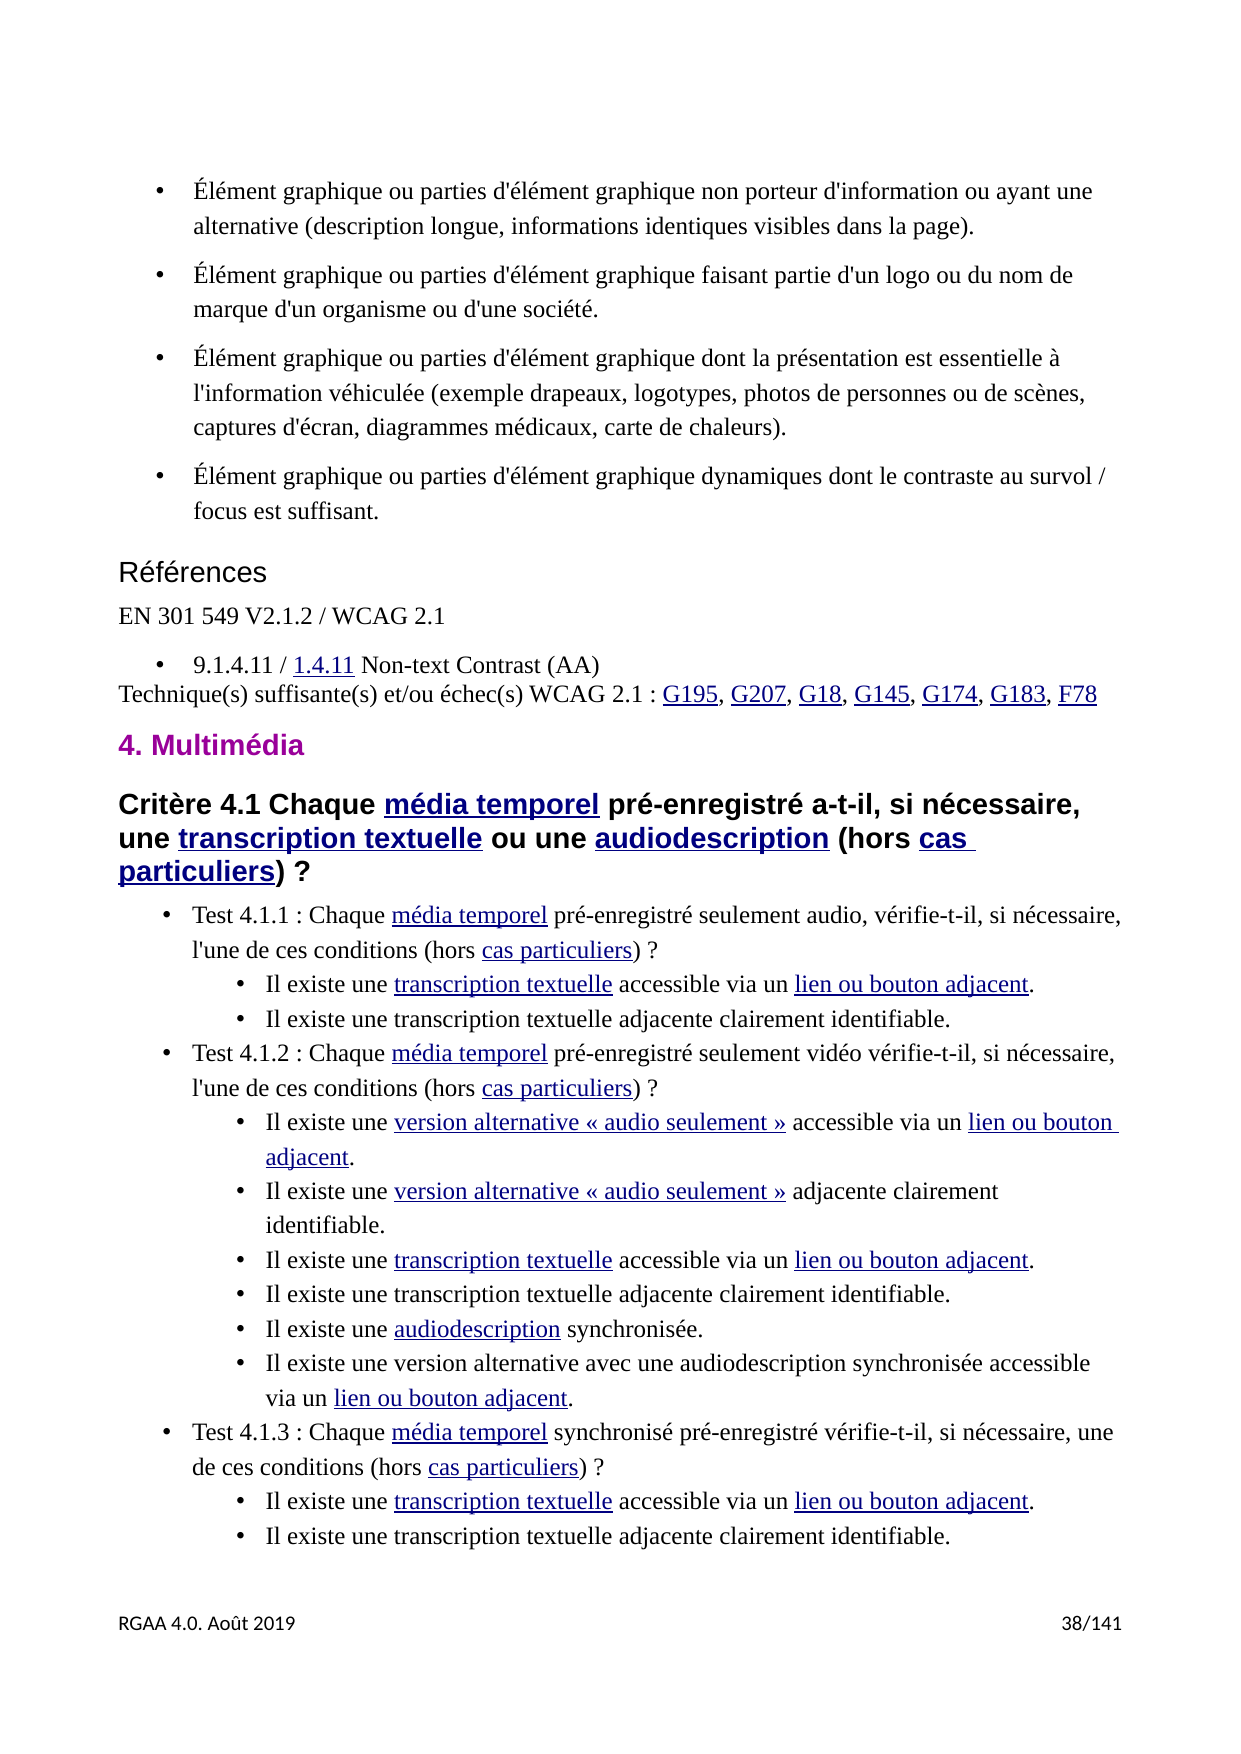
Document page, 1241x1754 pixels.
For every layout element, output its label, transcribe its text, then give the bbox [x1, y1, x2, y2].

text EN 301 549 V2.1.2 / WCAG 2.1 [118, 601, 1122, 630]
list Il existe une transcription textuelle adjacente clairement identifiable. [236, 1279, 1122, 1308]
list Élément graphique ou parties d'élément graphique dynamiques dont le contraste au survol / focus est suffisant. [156, 461, 1122, 525]
list Il existe une version alternative avec une audiodescription synchronisée accessible via un lien ou bouton adjacent. [236, 1348, 1122, 1412]
list Élément graphique ou parties d'élément graphique faisant partie d'un logo ou du nom de marque d'un organisme ou d'une société. [156, 260, 1122, 323]
list Il existe une transcription textuelle accessible via un lien ou bouton adjacent. [236, 1486, 1122, 1515]
list 9.1.4.11 / 1.4.11 Non-text Contrast (AA) [156, 651, 1122, 679]
list Il existe une transcription textuelle adjacente clairement identifiable. [236, 1521, 1122, 1549]
list Test 4.1.1 : Chaque média temporel pré-enregistré seulement audio, vérifie-t-il, si nécessaire, l'une de ces conditions (hors cas particuliers) ? [162, 900, 1122, 963]
list Il existe une transcription textuelle accessible via un lien ou bouton adjacent. [236, 969, 1122, 998]
list Il existe une version alternative « audio seulement » adjacente clairement identifiable. [236, 1176, 1122, 1239]
list Il existe une audiodescription synchronisée. [236, 1314, 1122, 1343]
list Test 4.1.3 : Chaque média temporel synchronisé pré-enregistré vérifie-t-il, si nécessaire, une de ces conditions (hors cas particuliers) ? [162, 1417, 1122, 1481]
text Technique(s) suffisante(s) et/ou échec(s) WCAG 2.1 : G195, G207, G18, G145, G174, G183, F78 [118, 679, 1122, 708]
list Il existe une transcription textuelle accessible via un lien ou bouton adjacent. [236, 1245, 1122, 1274]
list Test 4.1.2 : Chaque média temporel pré-enregistré seulement vidéo vérifie-t-il, si nécessaire, l'une de ces conditions (hors cas particuliers) ? [162, 1038, 1122, 1101]
list Il existe une transcription textuelle adjacente clairement identifiable. [236, 1004, 1122, 1032]
subtitle 4. Multimédia [118, 728, 1122, 762]
list Élément graphique ou parties d'élément graphique non porteur d'information ou ayant une alternative (description longue, informations identiques visibles dans la page). [156, 176, 1122, 239]
subtitle Références [118, 555, 1122, 589]
list Élément graphique ou parties d'élément graphique dont la présentation est essentielle à l'information véhiculée (exemple drapeaux, logotypes, photos de personnes ou de scènes, captures d'écran, diagrammes médicaux, carte de chaleurs). [156, 343, 1122, 441]
list Il existe une version alternative « audio seulement » accessible via un lien ou bouton adjacent. [236, 1107, 1122, 1170]
subtitle Critère 4.1 Chaque média temporel pré-enregistré a-t-il, si nécessaire, une transcription textuelle ou une audiodescription (hors cas particuliers) ? [118, 787, 1122, 888]
